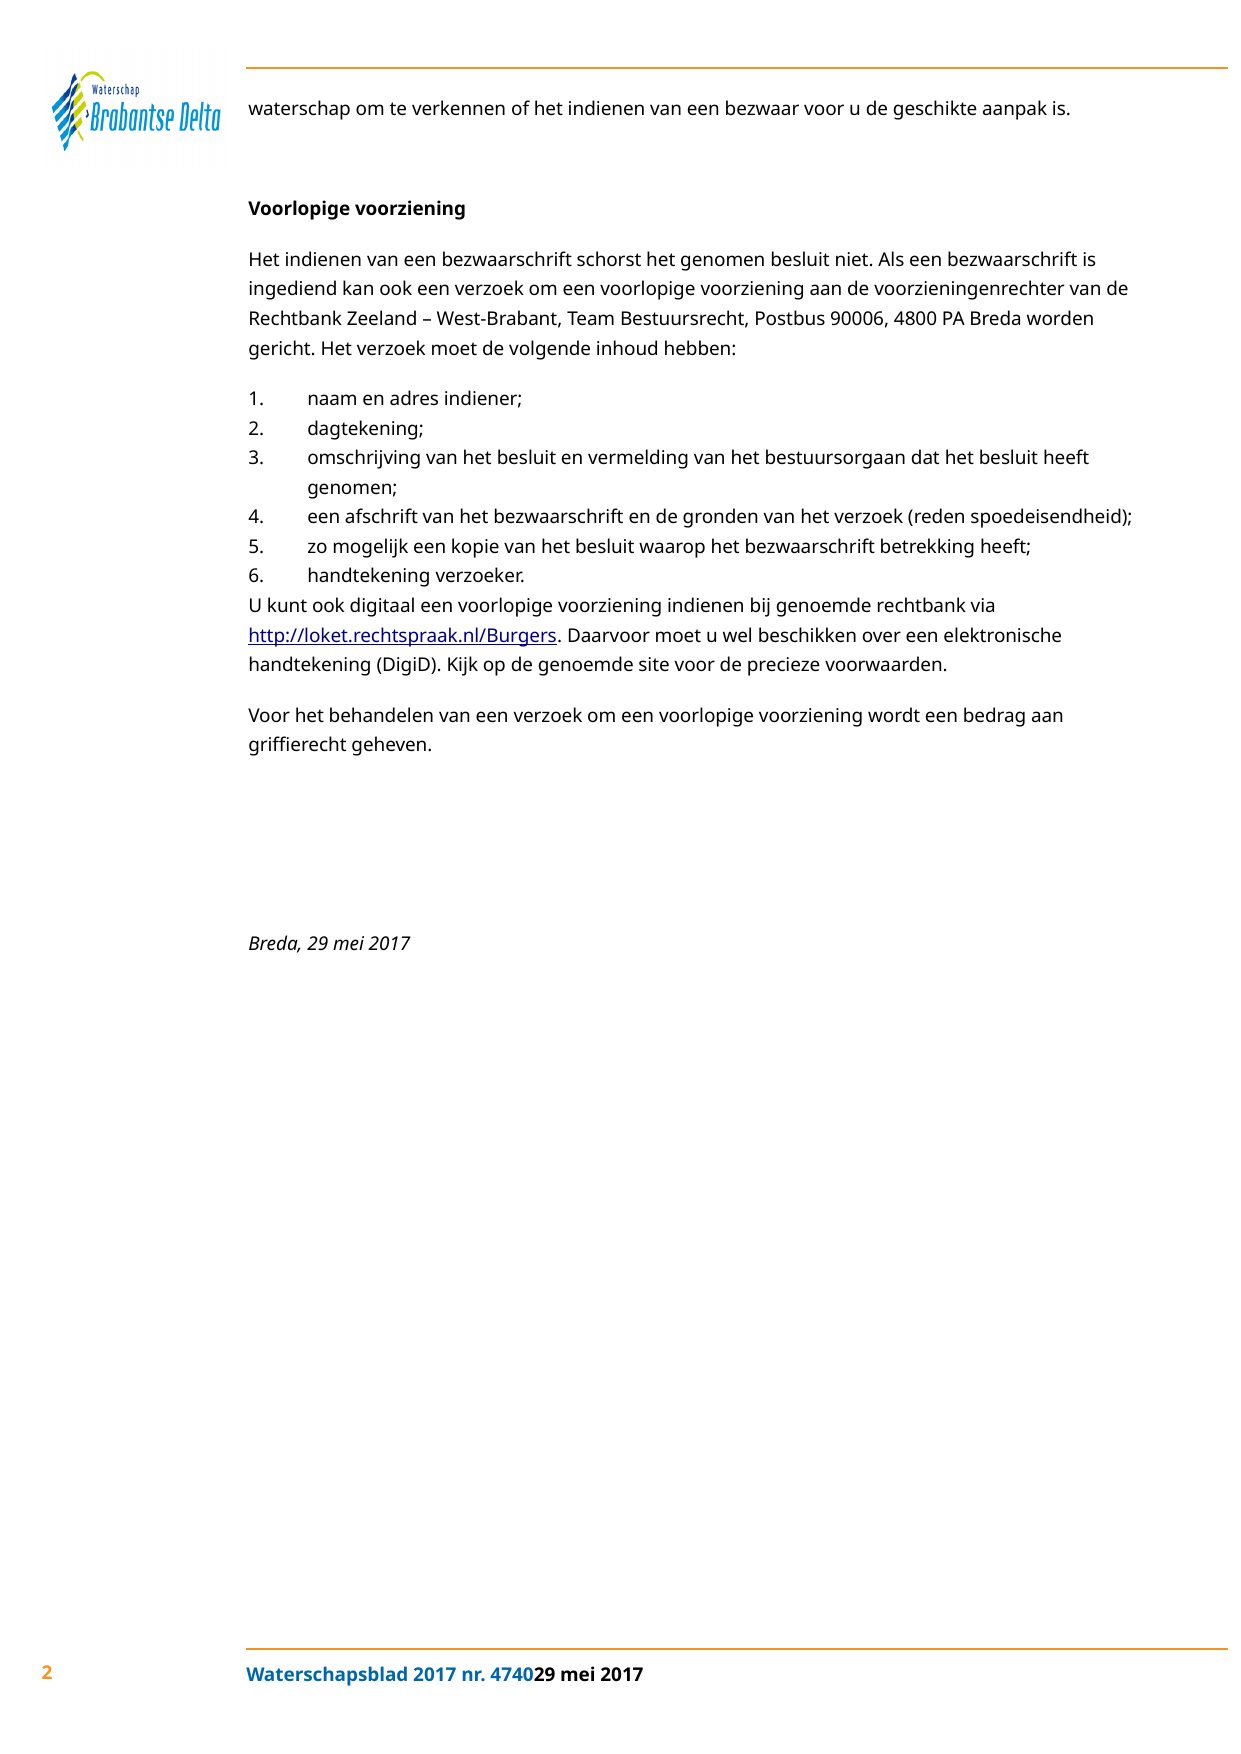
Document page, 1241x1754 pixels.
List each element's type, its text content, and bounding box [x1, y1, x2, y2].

list een afschrift van het bezwaarschrift en de gronden van het verzoek (reden spoedeisendheid); [248, 503, 1152, 529]
text waterschap om te verkennen of het indienen van een bezwaar voor u de geschikte aanpak is. [248, 95, 1152, 121]
list omschrijving van het besluit en vermelding van het bestuursorgaan dat het besluit heeft genomen; [248, 444, 1152, 500]
text Voor het behandelen van een verzoek om een voorlopige voorziening wordt een bedrag aan griffierecht geheven. [248, 702, 1152, 757]
text Het indienen van een bezwaarschrift schorst het genomen besluit niet. Als een bezwaarschrift is ingediend kan ook een verzoek om een voorlopige voorziening aan de voorzieningenrechter van de Rechtbank Zeeland – West-Brabant, Team Bestuursrecht, Postbus 90006, 4800 PA Breda worden gericht. Het verzoek moet de volgende inhoud hebben: [248, 246, 1152, 361]
text Voorlopige voorziening [248, 196, 1152, 221]
list naam en adres indiener; [248, 385, 1152, 411]
list handtekening verzoeker. [248, 563, 1152, 588]
list zo mogelijk een kopie van het besluit waarop het bezwaarschrift betrekking heeft; [248, 533, 1152, 559]
text U kunt ook digitaal een voorlopige voorziening indienen bij genoemde rechtbank via http://loket.rechtspraak.nl/Burgers. Daarvoor moet u wel beschikken over een elektronische handtekening (DigiD). Kijk op de genoemde site voor de precieze voorwaarden. [248, 592, 1152, 677]
text Breda, 29 mei 2017 [248, 931, 1152, 956]
picture [41, 47, 231, 172]
list dagtekening; [248, 415, 1152, 441]
